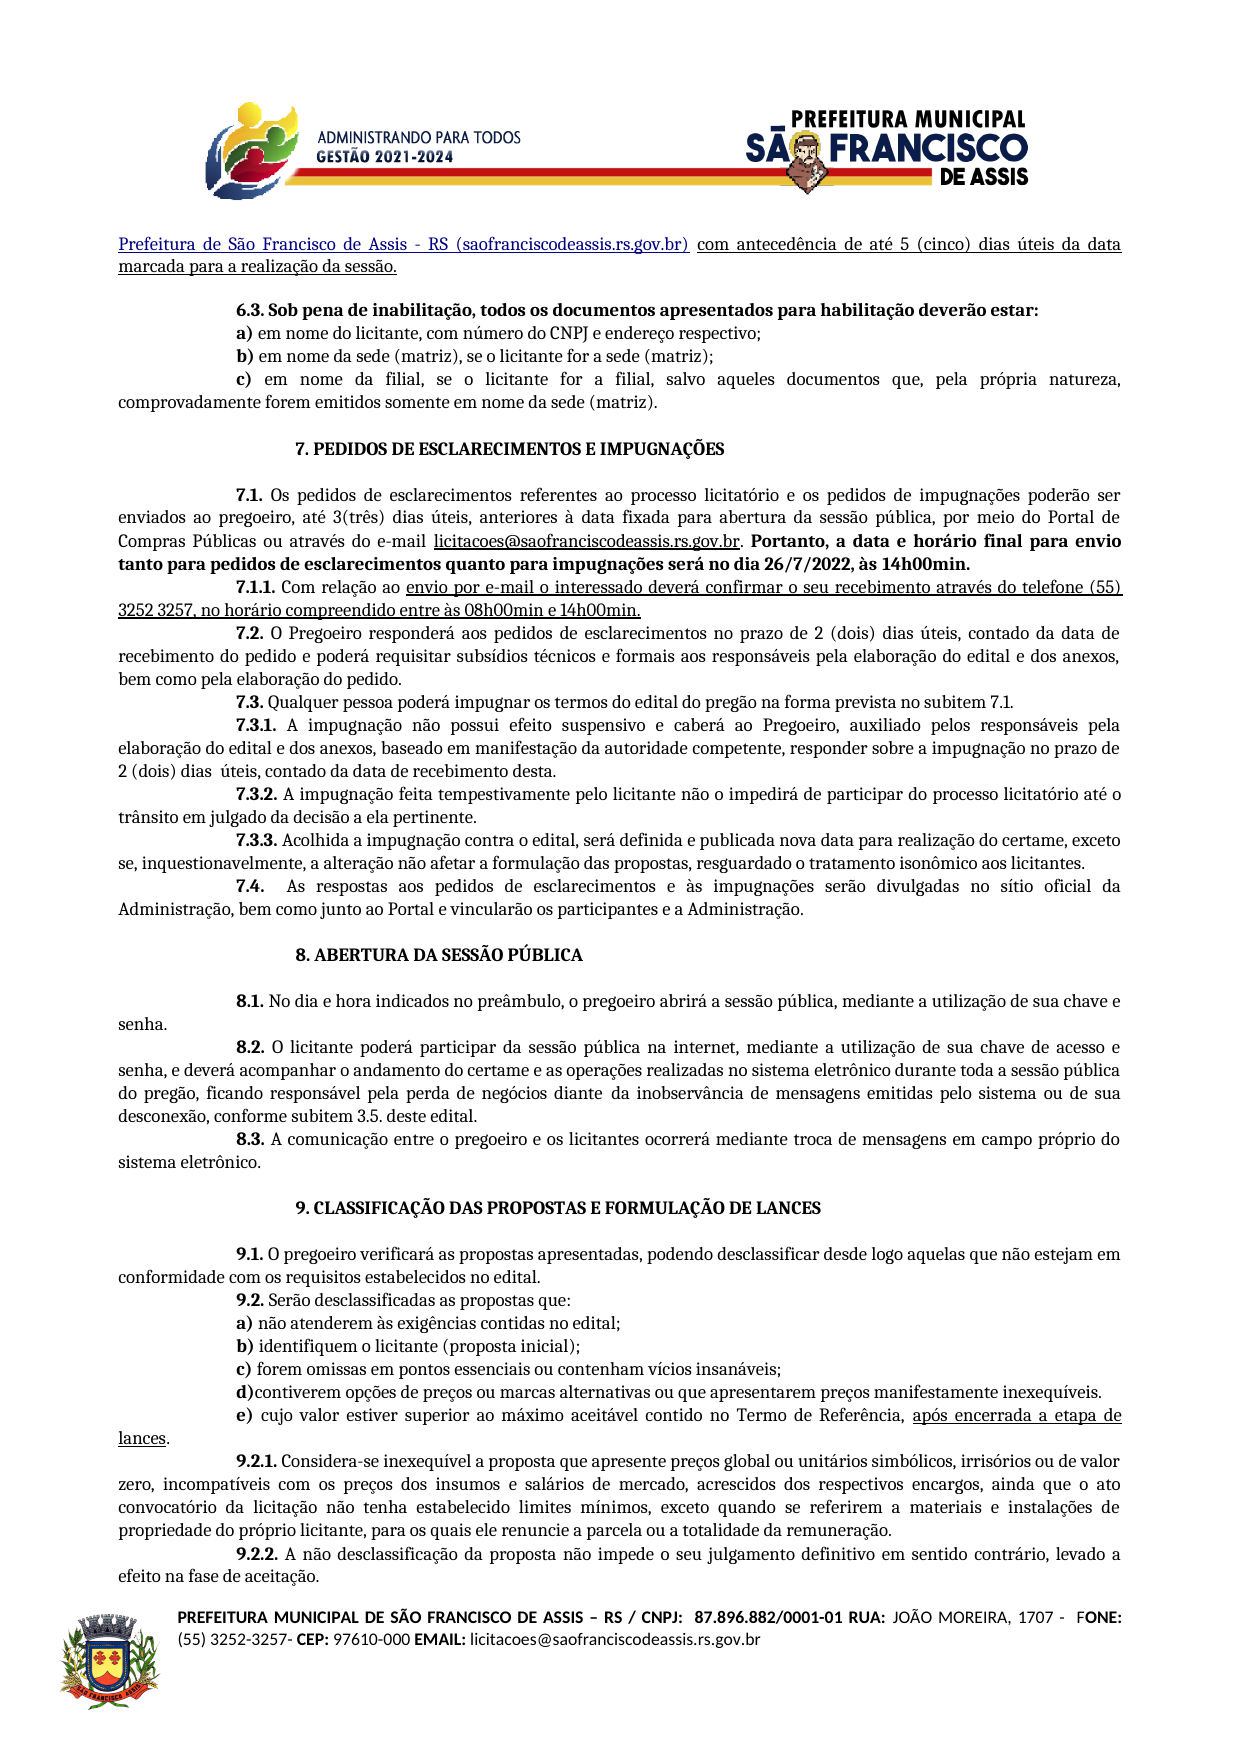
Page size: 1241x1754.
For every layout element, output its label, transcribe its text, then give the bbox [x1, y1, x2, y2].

text 7.1.1. Com relação ao envio por e-mail o interessado deverá confirmar o seu recebimento através do telefone (55) 3252 3257, no horário compreendido entre às 08h00min e 14h00min. [118, 576, 1122, 621]
text e) cujo valor estiver superior ao máximo aceitável contido no Termo de Referência, após encerrada a etapa de lances. [118, 1405, 1122, 1449]
text - Prefeitura de São Francisco de Assis - RS (saofranciscodeassis.rs.gov.br) com antecedência de até 5 (cinco) dias úteis da data marcada para a realização da sessão. [118, 234, 1122, 277]
text 8.2. O licitante poderá participar da sessão pública na internet, mediante a utilização de sua chave de acesso e senha, e deverá acompanhar o andamento do certame e as operações realizadas no sistema eletrônico durante toda a sessão pública do pregão, ficando responsável pela perda de negócios diante da inobservância de mensagens emitidas pelo sistema ou de sua desconexão, conforme subitem 3.5. deste edital. [118, 1037, 1122, 1127]
text 7.3.1. A impugnação não possui efeito suspensivo e caberá ao Pregoeiro, auxiliado pelos responsáveis pela elaboração do edital e dos anexos, baseado em manifestação da autoridade competente, responder sobre a impugnação no prazo de 2 (dois) dias úteis, contado da data de recebimento desta. [118, 714, 1122, 782]
text 9.2.2. A não desclassificação da proposta não impede o seu julgamento definitivo em sentido contrário, levado a efeito na fase de aceitação. [118, 1543, 1122, 1588]
text c) forem omissas em pontos essenciais ou contenham vícios insanáveis; [118, 1359, 1122, 1380]
text 7.2. O Pregoeiro responderá aos pedidos de esclarecimentos no prazo de 2 (dois) dias úteis, contado da data de recebimento do pedido e poderá requisitar subsídios técnicos e formais aos responsáveis pela elaboração do edital e dos anexos, bem como pela elaboração do pedido. [118, 622, 1122, 690]
text 8.1. No dia e hora indicados no preâmbulo, o pregoeiro abrirá a sessão pública, mediante a utilização de sua chave e senha. [118, 991, 1122, 1035]
text c) em nome da filial, se o licitante for a filial, salvo aqueles documentos que, pela própria natureza, comprovadamente forem emitidos somente em nome da sede (matriz). [118, 369, 1122, 413]
text 7.3.2. A impugnação feita tempestivamente pelo licitante não o impedirá de participar do processo licitatório até o trânsito em julgado da decisão a ela pertinente. [118, 783, 1122, 828]
text a) em nome do licitante, com número do CNPJ e endereço respectivo; [118, 323, 1122, 344]
text 8.3. A comunicação entre o pregoeiro e os licitantes ocorrerá mediante troca de mensagens em campo próprio do sistema eletrônico. [118, 1129, 1122, 1173]
text b) em nome da sede (matriz), se o licitante for a sede (matriz); [118, 346, 1122, 367]
text 9.2.1. Considera-se inexequível a proposta que apresente preços global ou unitários simbólicos, irrisórios ou de valor zero, incompatíveis com os preços dos insumos e salários de mercado, acrescidos dos respectivos encargos, ainda que o ato convocatório da licitação não tenha estabelecido limites mínimos, exceto quando se referirem a materiais e instalações de propriedade do próprio licitante, para os quais ele renuncie a parcela ou a totalidade da remuneração. [118, 1451, 1122, 1542]
text 7.3.3. Acolhida a impugnação contra o edital, será definida e publicada nova data para realização do certame, exceto se, inquestionavelmente, a alteração não afetar a formulação das propostas, resguardado o tratamento isonômico aos licitantes. [118, 829, 1122, 874]
text 8. ABERTURA DA SESSÃO PÚBLICA [118, 944, 1122, 966]
text d)contiverem opções de preços ou marcas alternativas ou que apresentarem preços manifestamente inexequíveis. [118, 1382, 1122, 1403]
text 7.4. As respostas aos pedidos de esclarecimentos e às impugnações serão divulgadas no sítio oficial da Administração, bem como junto ao Portal e vincularão os participantes e a Administração. [118, 875, 1122, 920]
text 9.1. O pregoeiro verificará as propostas apresentadas, podendo desclassificar desde logo aquelas que não estejam em conformidade com os requisitos estabelecidos no edital. [118, 1244, 1122, 1288]
text 9. CLASSIFICAÇÃO DAS PROPOSTAS E FORMULAÇÃO DE LANCES [118, 1198, 1122, 1219]
text 9.2. Serão desclassificadas as propostas que: [118, 1290, 1122, 1311]
text 7.1. Os pedidos de esclarecimentos referentes ao processo licitatório e os pedidos de impugnações poderão ser enviados ao pregoeiro, até 3(três) dias úteis, anteriores à data fixada para abertura da sessão pública, por meio do Portal de Compras Públicas ou através do e-mail licitacoes@saofranciscodeassis.rs.gov.br. Portanto, a data e horário final para envio tanto para pedidos de esclarecimentos quanto para impugnações será no dia 26/7/2022, às 14h00min. [118, 484, 1122, 575]
text a) não atenderem às exigências contidas no edital; [118, 1313, 1122, 1334]
text b) identifiquem o licitante (proposta inicial); [118, 1336, 1122, 1357]
text 7.3. Qualquer pessoa poderá impugnar os termos do edital do pregão na forma prevista no subitem 7.1. [118, 691, 1122, 713]
text 7. PEDIDOS DE ESCLARECIMENTOS E IMPUGNAÇÕES [118, 438, 1122, 459]
text 6.3. Sob pena de inabilitação, todos os documentos apresentados para habilitação deverão estar: [118, 300, 1122, 321]
